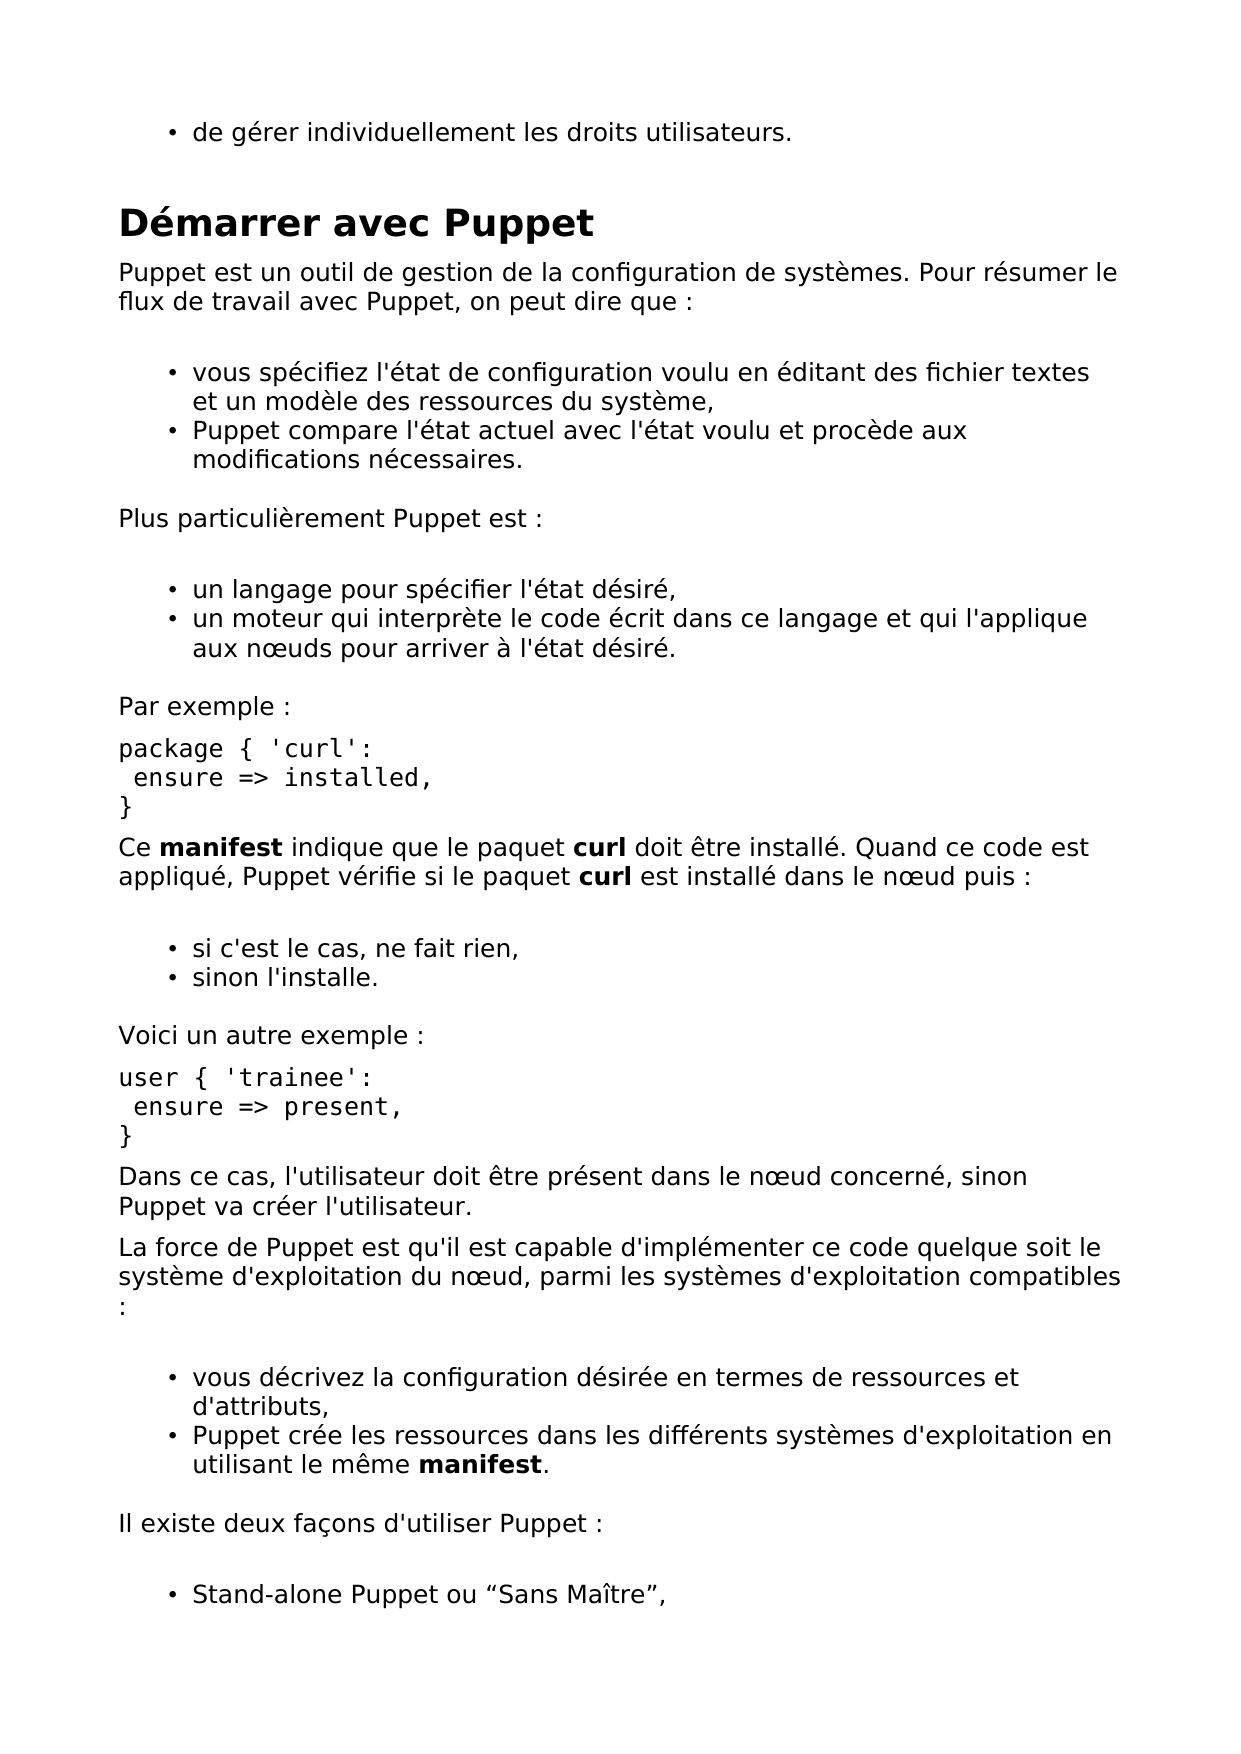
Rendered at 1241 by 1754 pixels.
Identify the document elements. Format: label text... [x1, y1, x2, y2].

list de gérer individuellement les droits utilisateurs. [177, 118, 1122, 147]
list si c'est le cas, ne fait rien, [177, 934, 1122, 963]
text Voici un autre exemple : [118, 1022, 1122, 1051]
list Puppet crée les ressources dans les différents systèmes d'exploitation en utilisant le même manifest. [177, 1421, 1122, 1479]
text Ce manifest indique que le paquet curl doit être installé. Quand ce code est appliqué, Puppet vérifie si le paquet curl est installé dans le nœud puis : [118, 833, 1122, 892]
list Stand-alone Puppet ou “Sans Maître”, [177, 1580, 1122, 1609]
text La force de Puppet est qu'il est capable d'implémenter ce code quelque soit le système d'exploitation du nœud, parmi les systèmes d'exploitation compatibles : [118, 1233, 1122, 1321]
list vous décrivez la configuration désirée en termes de ressources et d'attributs, [177, 1363, 1122, 1421]
text user { 'trainee': ensure => present, } [118, 1063, 1122, 1151]
text Dans ce cas, l'utilisateur doit être présent dans le nœud concerné, sinon Puppet va créer l'utilisateur. [118, 1162, 1122, 1221]
text Puppet est un outil de gestion de la configuration de systèmes. Pour résumer le flux de travail avec Puppet, on peut dire que : [118, 258, 1122, 316]
list un moteur qui interprète le code écrit dans ce langage et qui l'applique aux nœuds pour arriver à l'état désiré. [177, 605, 1122, 663]
text Il existe deux façons d'utiliser Puppet : [118, 1509, 1122, 1538]
list Puppet compare l'état actuel avec l'état voulu et procède aux modifications nécessaires. [177, 417, 1122, 475]
list un langage pour spécifier l'état désiré, [177, 576, 1122, 605]
list vous spécifiez l'état de configuration voulu en éditant des fichier textes et un modèle des ressources du système, [177, 358, 1122, 417]
list sinon l'installe. [177, 963, 1122, 992]
text package { 'curl': ensure => installed, } [118, 734, 1122, 822]
text Plus particulièrement Puppet est : [118, 504, 1122, 533]
subtitle Démarrer avec Puppet [118, 202, 1122, 245]
text Par exemple : [118, 692, 1122, 722]
